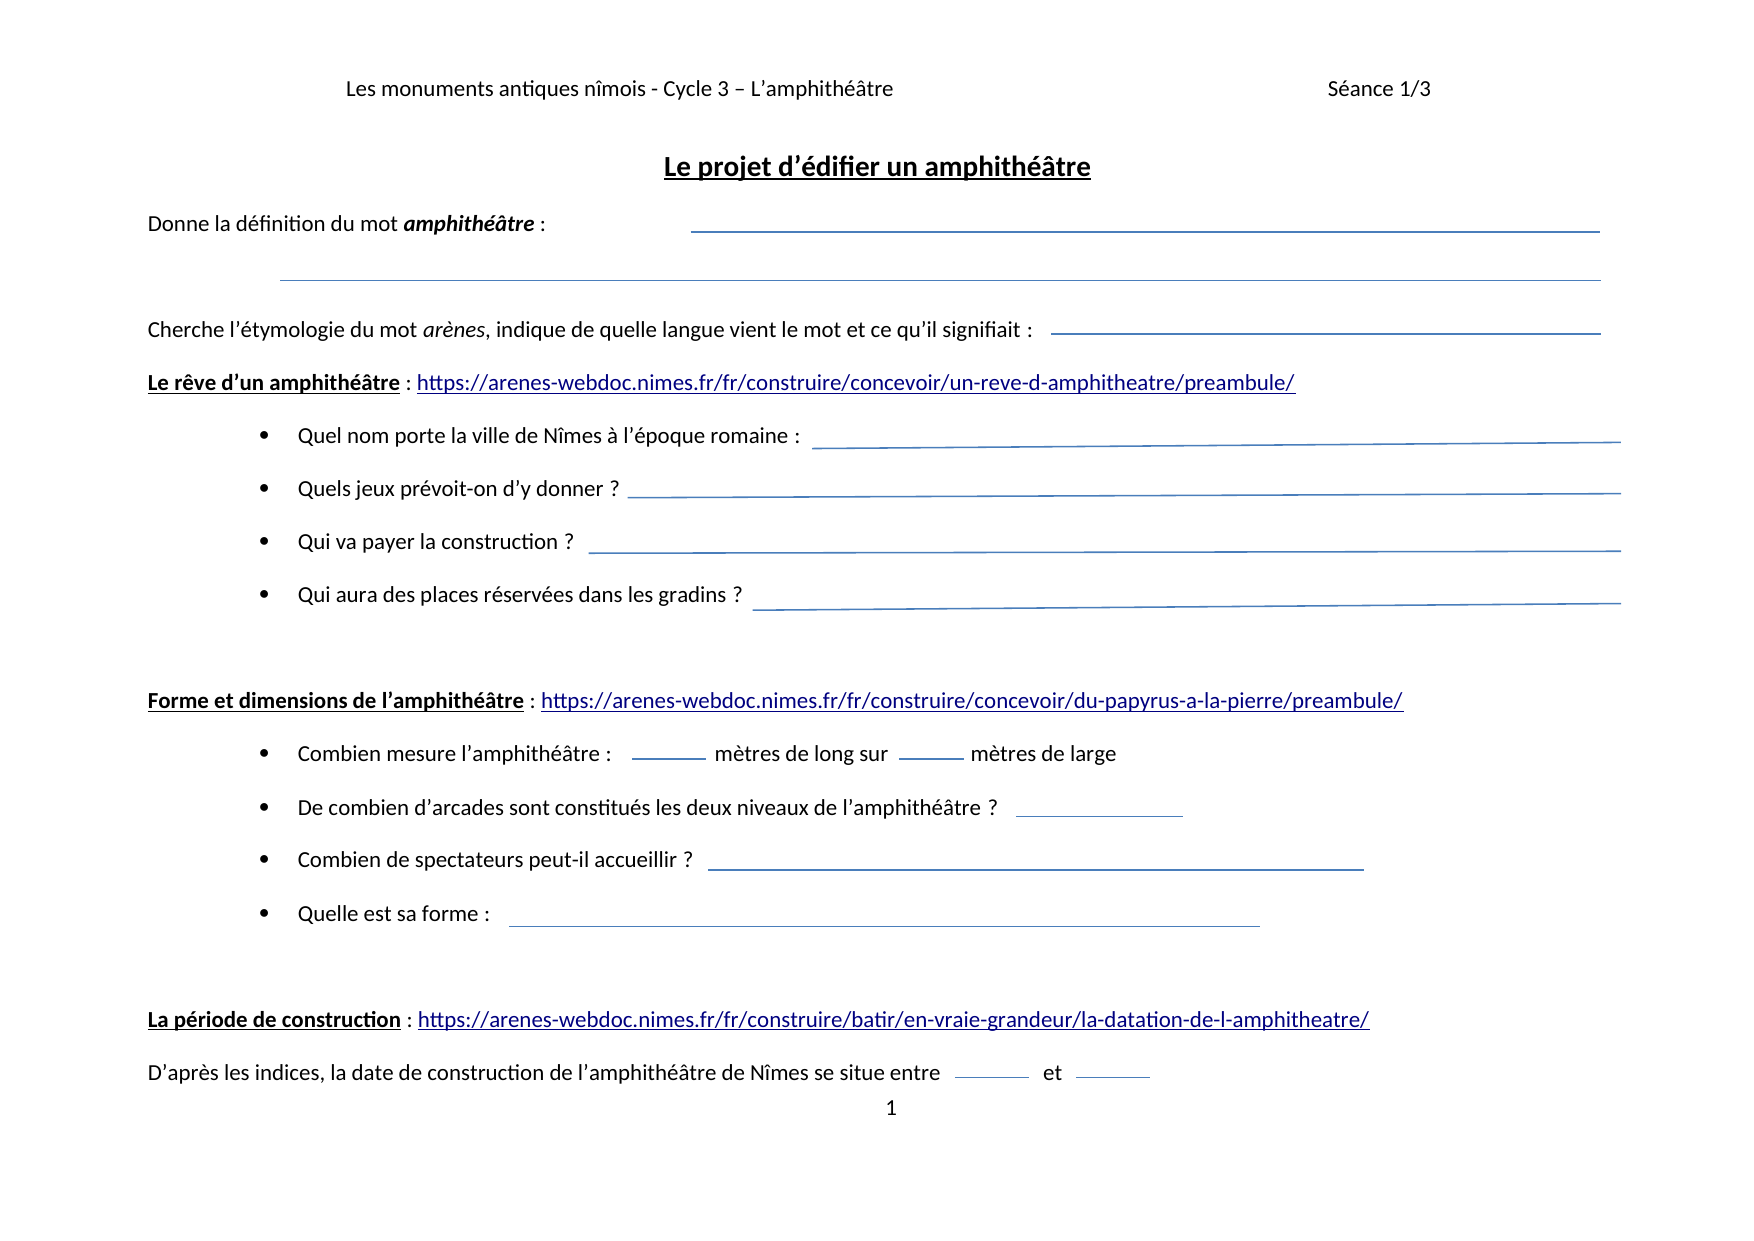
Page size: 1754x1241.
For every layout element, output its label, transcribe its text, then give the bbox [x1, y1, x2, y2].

list Quelle est sa forme : [260, 899, 1606, 927]
text Le rêve d’un amphithéâtre : https://arenes-webdoc.nimes.fr/fr/construire/concevoir/un-reve-d-amphitheatre/preambule/ [148, 368, 1606, 396]
list Combien mesure l’amphithéâtre : mètres de long sur mètres de large [260, 739, 1606, 768]
text La période de construction : https://arenes-webdoc.nimes.fr/fr/construire/batir/en-vraie-grandeur/la-datation-de-l-amphitheatre/ [148, 1005, 1606, 1033]
list Quels jeux prévoit-on d’y donner ? [260, 474, 1606, 502]
list De combien d’arcades sont constitués les deux niveaux de l’amphithéâtre ? [260, 793, 1606, 821]
list Qui aura des places réservées dans les gradins ? [260, 581, 1606, 608]
list Combien de spectateurs peut-il accueillir ? [260, 846, 1606, 874]
text Cherche l’étymologie du mot arènes, indique de quelle langue vient le mot et ce qu’il signifiait : [148, 315, 1606, 343]
text D’après les indices, la date de construction de l’amphithéâtre de Nîmes se situe entre et [148, 1058, 1606, 1086]
text Donne la définition du mot amphithéâtre : [148, 209, 1606, 237]
list Qui va payer la construction ? [260, 527, 1606, 556]
list Quel nom porte la ville de Nîmes à l’époque romaine : [260, 421, 1606, 449]
text Le projet d’édifier un amphithéâtre [590, 148, 1606, 183]
text Forme et dimensions de l’amphithéâtre : https://arenes-webdoc.nimes.fr/fr/construire/concevoir/du-papyrus-a-la-pierre/preambule/ [148, 687, 1606, 714]
